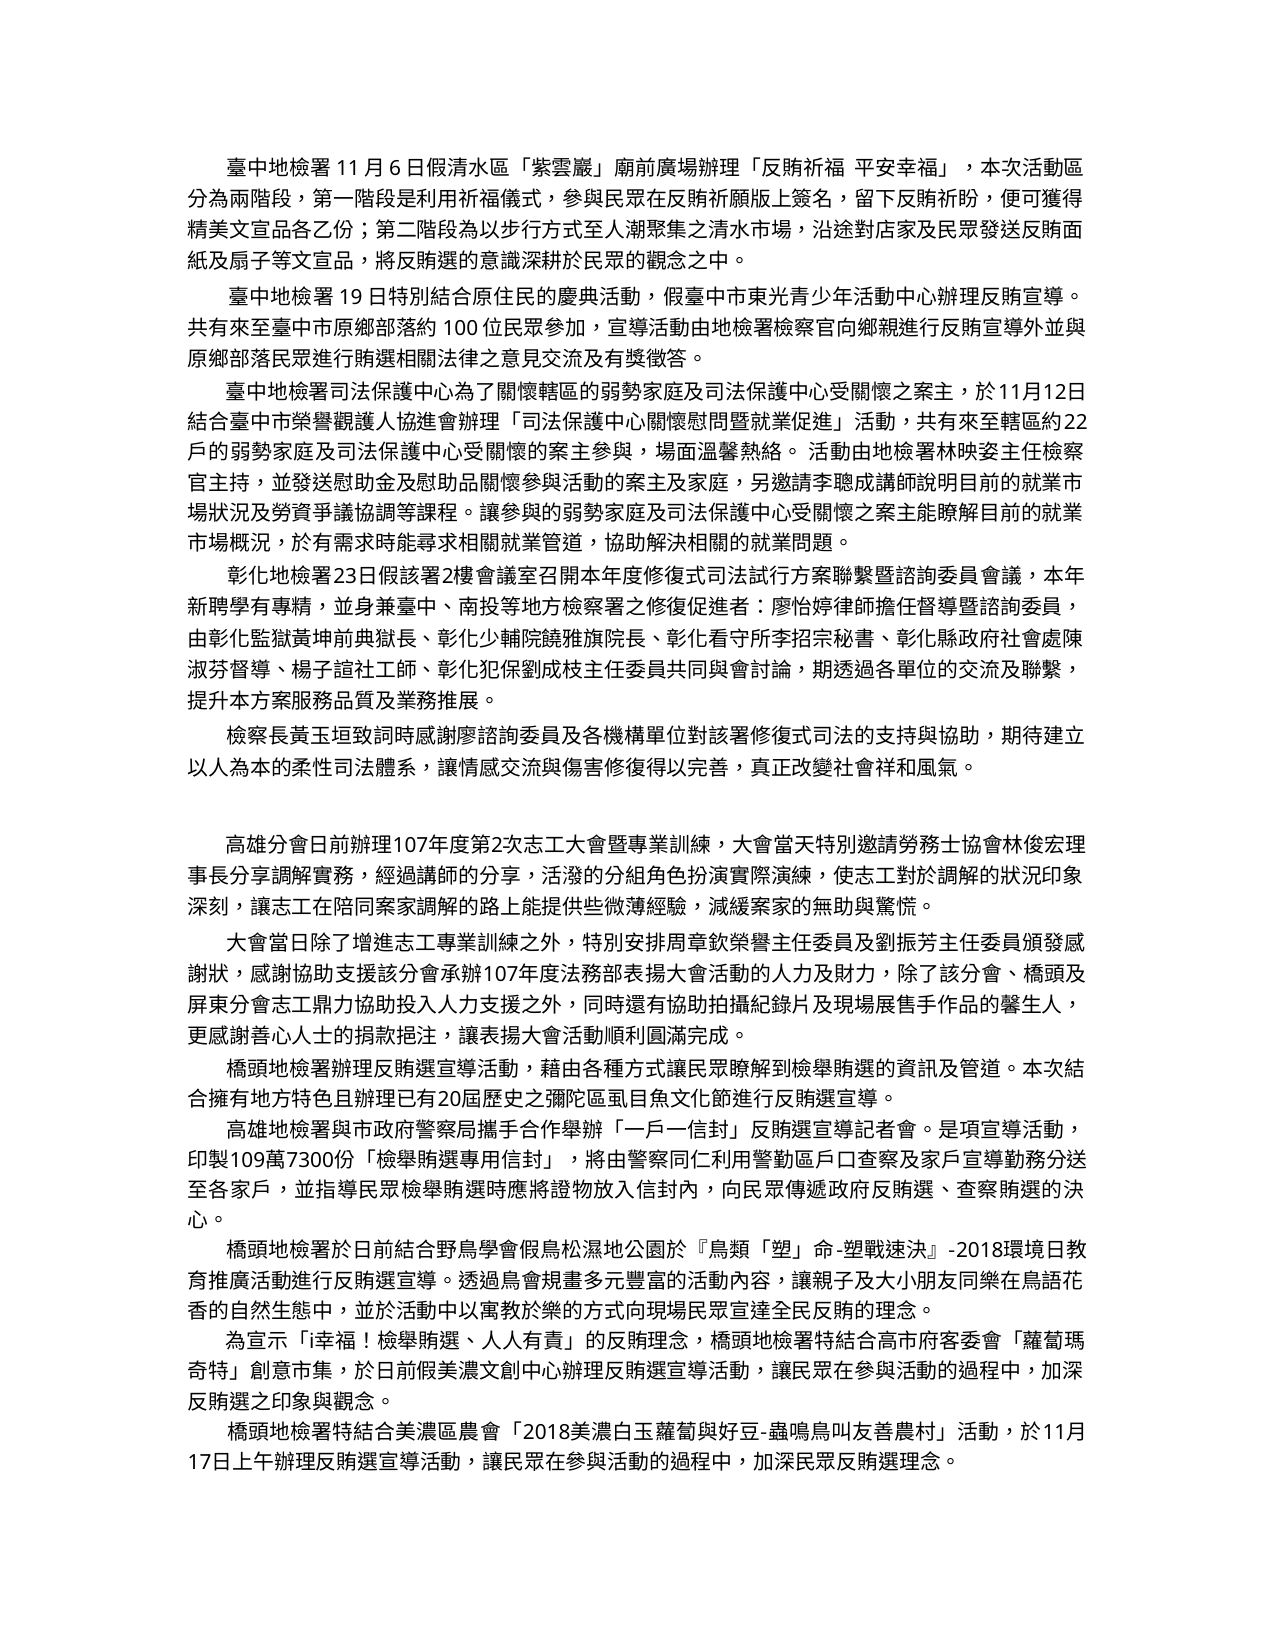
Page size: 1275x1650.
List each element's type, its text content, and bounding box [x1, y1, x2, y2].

text 高雄地檢署與市政府警察局攜手合作舉辦「一戶一信封」反賄選宣導記者會。是項宣導活動，印製109萬7300份「檢舉賄選專用信封」，將由警察同仁利用警勤區戶口查察及家戶宣導勤務分送至各家戶，並指導民眾檢舉賄選時應將證物放入信封內，向民眾傳遞政府反賄選、查察賄選的決心。 [187, 1113, 1087, 1234]
text 臺中地檢署司法保護中心為了關懷轄區的弱勢家庭及司法保護中心受關懷之案主，於11月12日結合臺中市榮譽觀護人協進會辦理「司法保護中心關懷慰問暨就業促進」活動，共有來至轄區約22戶的弱勢家庭及司法保護中心受關懷的案主參與，場面溫馨熱絡。 活動由地檢署林映姿主任檢察官主持，並發送慰助金及慰助品關懷參與活動的案主及家庭，另邀請李聰成講師說明目前的就業市場狀況及勞資爭議協調等課程。讓參與的弱勢家庭及司法保護中心受關懷之案主能瞭解目前的就業市場概況，於有需求時能尋求相關就業管道，協助解決相關的就業問題。 [187, 375, 1087, 556]
text 高雄犯保舉辦107年度第2次志工大會 [187, 783, 1087, 825]
text 橋頭地檢署辦理反賄選宣導活動，藉由各種方式讓民眾瞭解到檢舉賄選的資訊及管道。本次結合擁有地方特色且辦理已有20屆歷史之彌陀區虱目魚文化節進行反賄選宣導。 [187, 1052, 1087, 1113]
text 臺中地檢署19日特別結合原住民的慶典活動，假臺中市東光青少年活動中心辦理反賄宣導。共有來至臺中市原鄉部落約100位民眾參加，宣導活動由地檢署檢察官向鄉親進行反賄宣導外並與原鄉部落民眾進行賄選相關法律之意見交流及有獎徵答。 [187, 279, 1087, 373]
text 橋頭地檢署於日前結合野鳥學會假鳥松濕地公園於『鳥類「塑」命-塑戰速決』-2018環境日教育推廣活動進行反賄選宣導。透過鳥會規畫多元豐富的活動內容，讓親子及大小朋友同樂在鳥語花香的自然生態中，並於活動中以寓教於樂的方式向現場民眾宣達全民反賄的理念。 [187, 1234, 1087, 1324]
text 橋頭地檢署特結合美濃區農會「2018美濃白玉蘿蔔與好豆-蟲鳴鳥叫友善農村」活動，於11月17日上午辦理反賄選宣導活動，讓民眾在參與活動的過程中，加深民眾反賄選理念。 [187, 1415, 1087, 1476]
text 大會當日除了增進志工專業訓練之外，特別安排周章欽榮譽主任委員及劉振芳主任委員頒發感謝狀，感謝協助支援該分會承辦107年度法務部表揚大會活動的人力及財力，除了該分會、橋頭及屏東分會志工鼎力協助投入人力支援之外，同時還有協助拍攝紀錄片及現場展售手作品的馨生人，更感謝善心人士的捐款挹注，讓表揚大會活動順利圓滿完成。 [187, 925, 1087, 1050]
text 臺中地檢署11月6日假清水區「紫雲巖」廟前廣場辦理「反賄祈福 平安幸福」，本次活動區分為兩階段，第一階段是利用祈福儀式，參與民眾在反賄祈願版上簽名，留下反賄祈盼，便可獲得精美文宣品各乙份；第二階段為以步行方式至人潮聚集之清水市場，沿途對店家及民眾發送反賄面紙及扇子等文宣品，將反賄選的意識深耕於民眾的觀念之中。 [187, 150, 1087, 275]
text 彰化地檢署23日假該署2樓會議室召開本年度修復式司法試行方案聯繫暨諮詢委員會議，本年新聘學有專精，並身兼臺中、南投等地方檢察署之修復促進者：廖怡婷律師擔任督導暨諮詢委員，由彰化監獄黃坤前典獄長、彰化少輔院饒雅旗院長、彰化看守所李招宗秘書、彰化縣政府社會處陳淑芬督導、楊子諠社工師、彰化犯保劉成枝主任委員共同與會討論，期透過各單位的交流及聯繫，提升本方案服務品質及業務推展。 [187, 558, 1087, 715]
text 為宣示「i幸福！檢舉賄選、人人有責」的反賄理念，橋頭地檢署特結合高市府客委會「蘿蔔瑪奇特」創意市集，於日前假美濃文創中心辦理反賄選宣導活動，讓民眾在參與活動的過程中，加深反賄選之印象與觀念。 [187, 1324, 1087, 1415]
text 檢察長黃玉垣致詞時感謝廖諮詢委員及各機構單位對該署修復式司法的支持與協助，期待建立以人為本的柔性司法體系，讓情感交流與傷害修復得以完善，真正改變社會祥和風氣。 [187, 719, 1087, 781]
text 高雄分會日前辦理107年度第2次志工大會暨專業訓練，大會當天特別邀請勞務士協會林俊宏理事長分享調解實務，經過講師的分享，活潑的分組角色扮演實際演練，使志工對於調解的狀況印象深刻，讓志工在陪同案家調解的路上能提供些微薄經驗，減緩案家的無助與驚慌。 [187, 827, 1087, 921]
